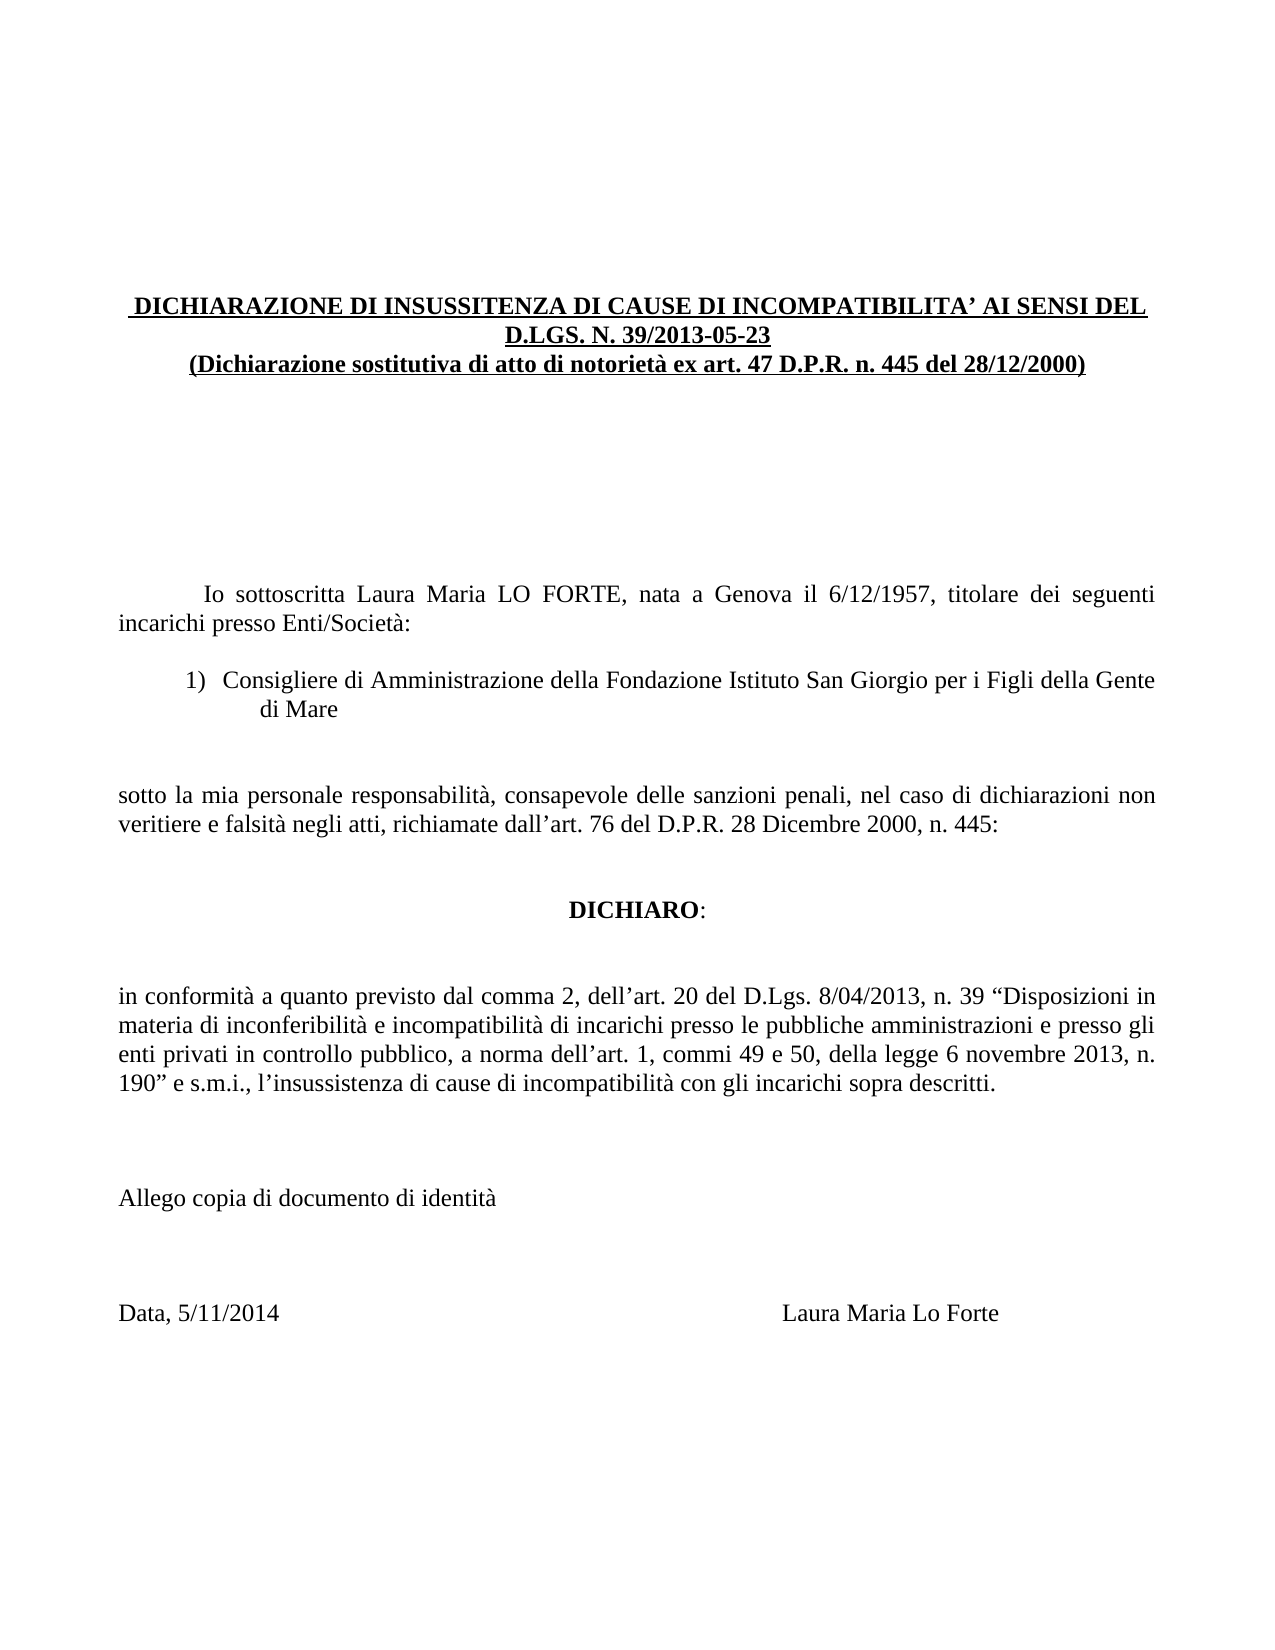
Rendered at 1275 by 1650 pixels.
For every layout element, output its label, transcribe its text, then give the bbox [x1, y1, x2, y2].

text DICHIARAZIONE DI INSUSSITENZA DI CAUSE DI INCOMPATIBILITA’ AI SENSI DEL D.LGS. N. 39/2013-05-23 [118, 291, 1157, 349]
text Allego copia di documento di identità [118, 1183, 1157, 1211]
text sotto la mia personale responsabilità, consapevole delle sanzioni penali, nel caso di dichiarazioni non veritiere e falsità negli atti, richiamate dall’art. 76 del D.P.R. 28 Dicembre 2000, n. 445: [118, 780, 1157, 838]
text (Dichiarazione sostitutiva di atto di notorietà ex art. 47 D.P.R. n. 445 del 28/12/2000) [118, 349, 1157, 378]
text DICHIARO: [118, 895, 1157, 924]
text Io sottoscritta Laura Maria LO FORTE, nata a Genova il 6/12/1957, titolare dei seguenti incarichi presso Enti/Società: [118, 579, 1157, 636]
text in conformità a quanto previsto dal comma 2, dell’art. 20 del D.Lgs. 8/04/2013, n. 39 “Disposizioni in materia di inconferibilità e incompatibilità di incarichi presso le pubbliche amministrazioni e presso gli enti privati in controllo pubblico, a norma dell’art. 1, commi 49 e 50, della legge 6 novembre 2013, n. 190” e s.m.i., l’insussistenza di cause di incompatibilità con gli incarichi sopra descritti. [118, 981, 1157, 1096]
list Consigliere di Amministrazione della Fondazione Istituto San Giorgio per i Figli della Gente di Mare [185, 665, 1157, 723]
text Data, 5/11/2014 Laura Maria Lo Forte [118, 1298, 1157, 1326]
